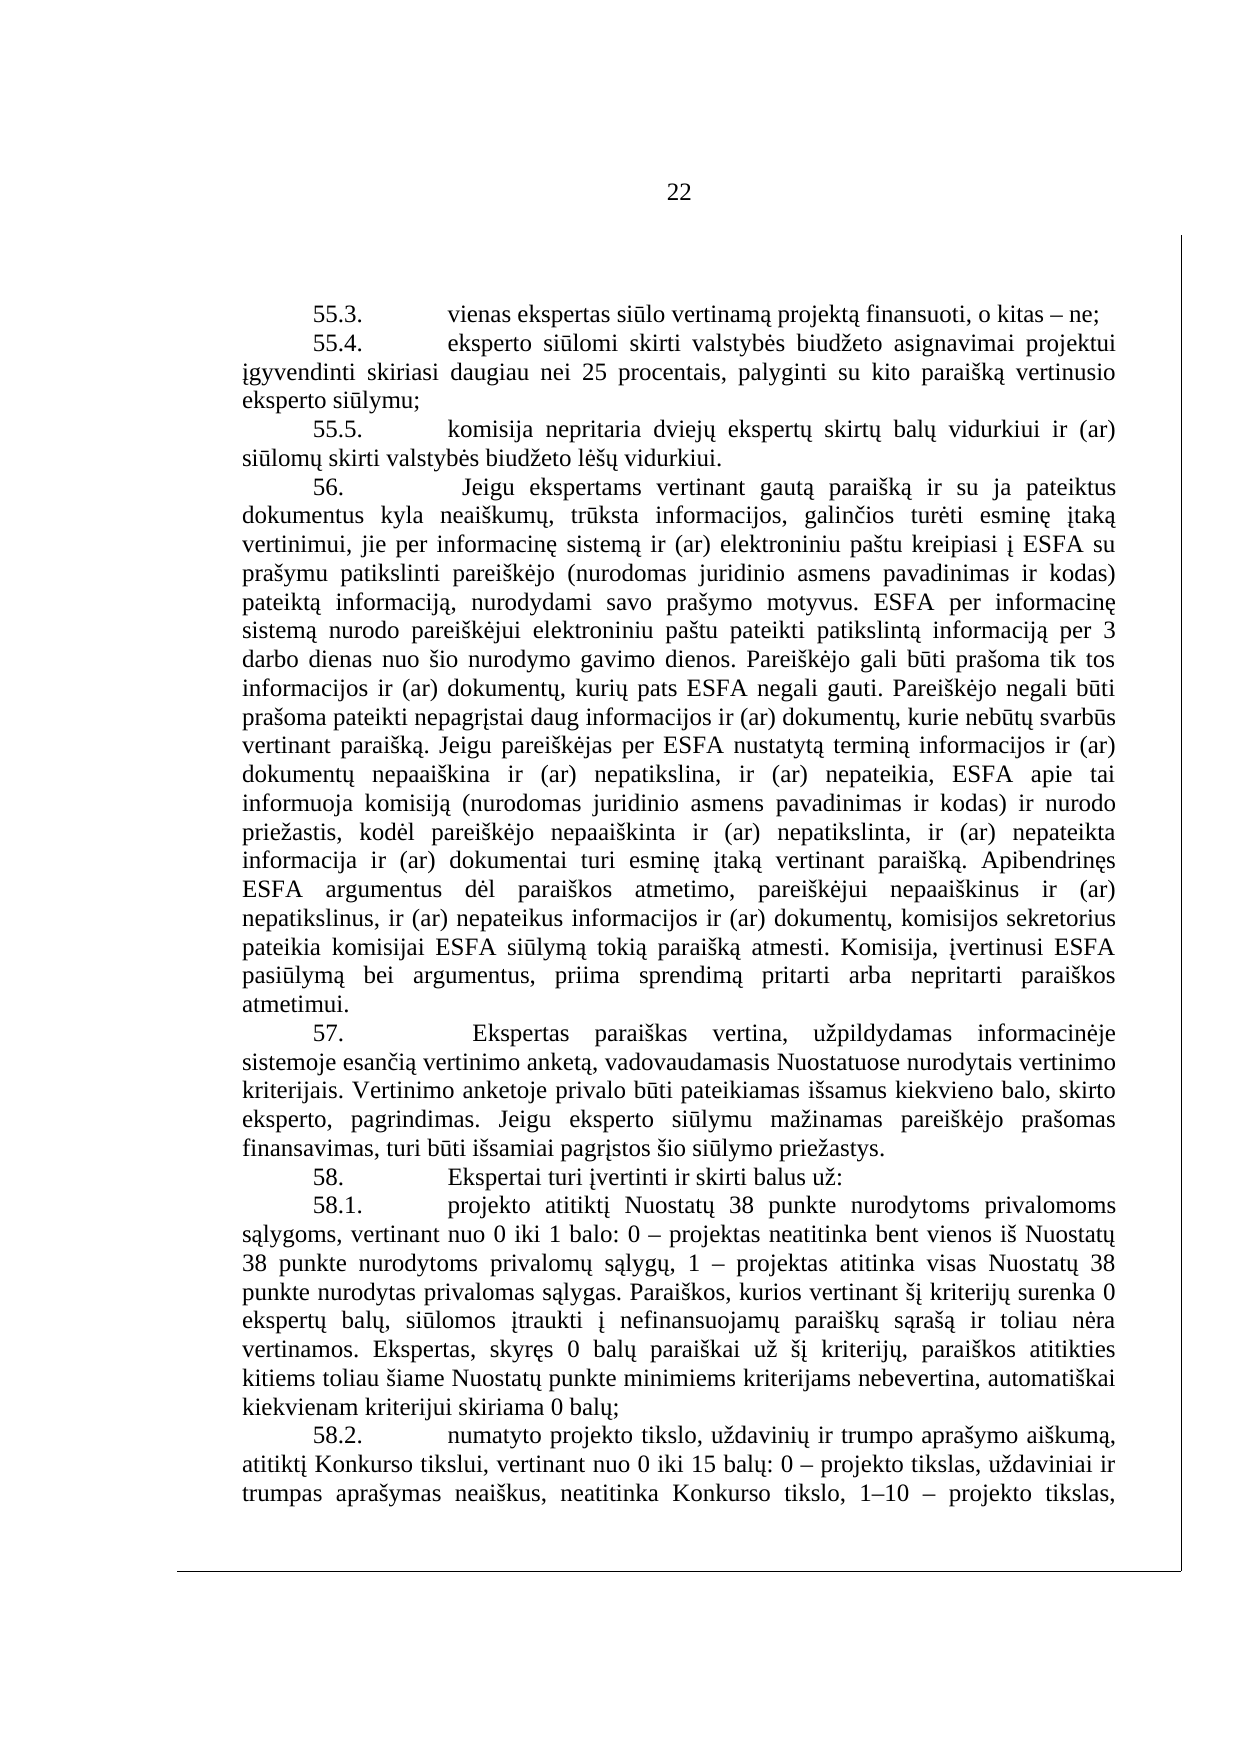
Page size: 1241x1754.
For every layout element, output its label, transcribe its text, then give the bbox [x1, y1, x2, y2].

text 58. Ekspertai turi įvertinti ir skirti balus už: [177, 1162, 1181, 1191]
text 57. Ekspertas paraiškas vertina, užpildydamas informacinėje sistemoje esančią vertinimo anketą, vadovaudamasis Nuostatuose nurodytais vertinimo kriterijais. Vertinimo anketoje privalo būti pateikiamas išsamus kiekvieno balo, skirto eksperto, pagrindimas. Jeigu eksperto siūlymu mažinamas pareiškėjo prašomas finansavimas, turi būti išsamiai pagrįstos šio siūlymo priežastys. [177, 1018, 1181, 1162]
text 58.1. projekto atitiktį Nuostatų 38 punkte nurodytoms privalomoms sąlygoms, vertinant nuo 0 iki 1 balo: 0 – projektas neatitinka bent vienos iš Nuostatų 38 punkte nurodytoms privalomų sąlygų, 1 – projektas atitinka visas Nuostatų 38 punkte nurodytas privalomas sąlygas. Paraiškos, kurios vertinant šį kriterijų surenka 0 ekspertų balų, siūlomos įtraukti į nefinansuojamų paraiškų sąrašą ir toliau nėra vertinamos. Ekspertas, skyręs 0 balų paraiškai už šį kriterijų, paraiškos atitikties kitiems toliau šiame Nuostatų punkte minimiems kriterijams nebevertina, automatiškai kiekvienam kriterijui skiriama 0 balų; [177, 1191, 1181, 1421]
text 56. Jeigu ekspertams vertinant gautą paraišką ir su ja pateiktus dokumentus kyla neaiškumų, trūksta informacijos, galinčios turėti esminę įtaką vertinimui, jie per informacinę sistemą ir (ar) elektroniniu paštu kreipiasi į ESFA su prašymu patikslinti pareiškėjo (nurodomas juridinio asmens pavadinimas ir kodas) pateiktą informaciją, nurodydami savo prašymo motyvus. ESFA per informacinę sistemą nurodo pareiškėjui elektroniniu paštu pateikti patikslintą informaciją per 3 darbo dienas nuo šio nurodymo gavimo dienos. Pareiškėjo gali būti prašoma tik tos informacijos ir (ar) dokumentų, kurių pats ESFA negali gauti. Pareiškėjo negali būti prašoma pateikti nepagrįstai daug informacijos ir (ar) dokumentų, kurie nebūtų svarbūs vertinant paraišką. Jeigu pareiškėjas per ESFA nustatytą terminą informacijos ir (ar) dokumentų nepaaiškina ir (ar) nepatikslina, ir (ar) nepateikia, ESFA apie tai informuoja komisiją (nurodomas juridinio asmens pavadinimas ir kodas) ir nurodo priežastis, kodėl pareiškėjo nepaaiškinta ir (ar) nepatikslinta, ir (ar) nepateikta informacija ir (ar) dokumentai turi esminę įtaką vertinant paraišką. Apibendrinęs ESFA argumentus dėl paraiškos atmetimo, pareiškėjui nepaaiškinus ir (ar) nepatikslinus, ir (ar) nepateikus informacijos ir (ar) dokumentų, komisijos sekretorius pateikia komisijai ESFA siūlymą tokią paraišką atmesti. Komisija, įvertinusi ESFA pasiūlymą bei argumentus, priima sprendimą pritarti arba nepritarti paraiškos atmetimui. [177, 472, 1181, 1018]
text 55.5. komisija nepritaria dviejų ekspertų skirtų balų vidurkiui ir (ar) siūlomų skirti valstybės biudžeto lėšų vidurkiui. [177, 414, 1181, 472]
text 58.2. numatyto projekto tikslo, uždavinių ir trumpo aprašymo aiškumą, atitiktį Konkurso tikslui, vertinant nuo 0 iki 15 balų: 0 – projekto tikslas, uždaviniai ir trumpas aprašymas neaiškus, neatitinka Konkurso tikslo, 1–10 – projekto tikslas, [177, 1421, 1181, 1571]
text 55.3. vienas ekspertas siūlo vertinamą projektą finansuoti, o kitas – ne; [177, 235, 1181, 328]
text 55.4. eksperto siūlomi skirti valstybės biudžeto asignavimai projektui įgyvendinti skiriasi daugiau nei 25 procentais, palyginti su kito paraišką vertinusio eksperto siūlymu; [177, 328, 1181, 414]
